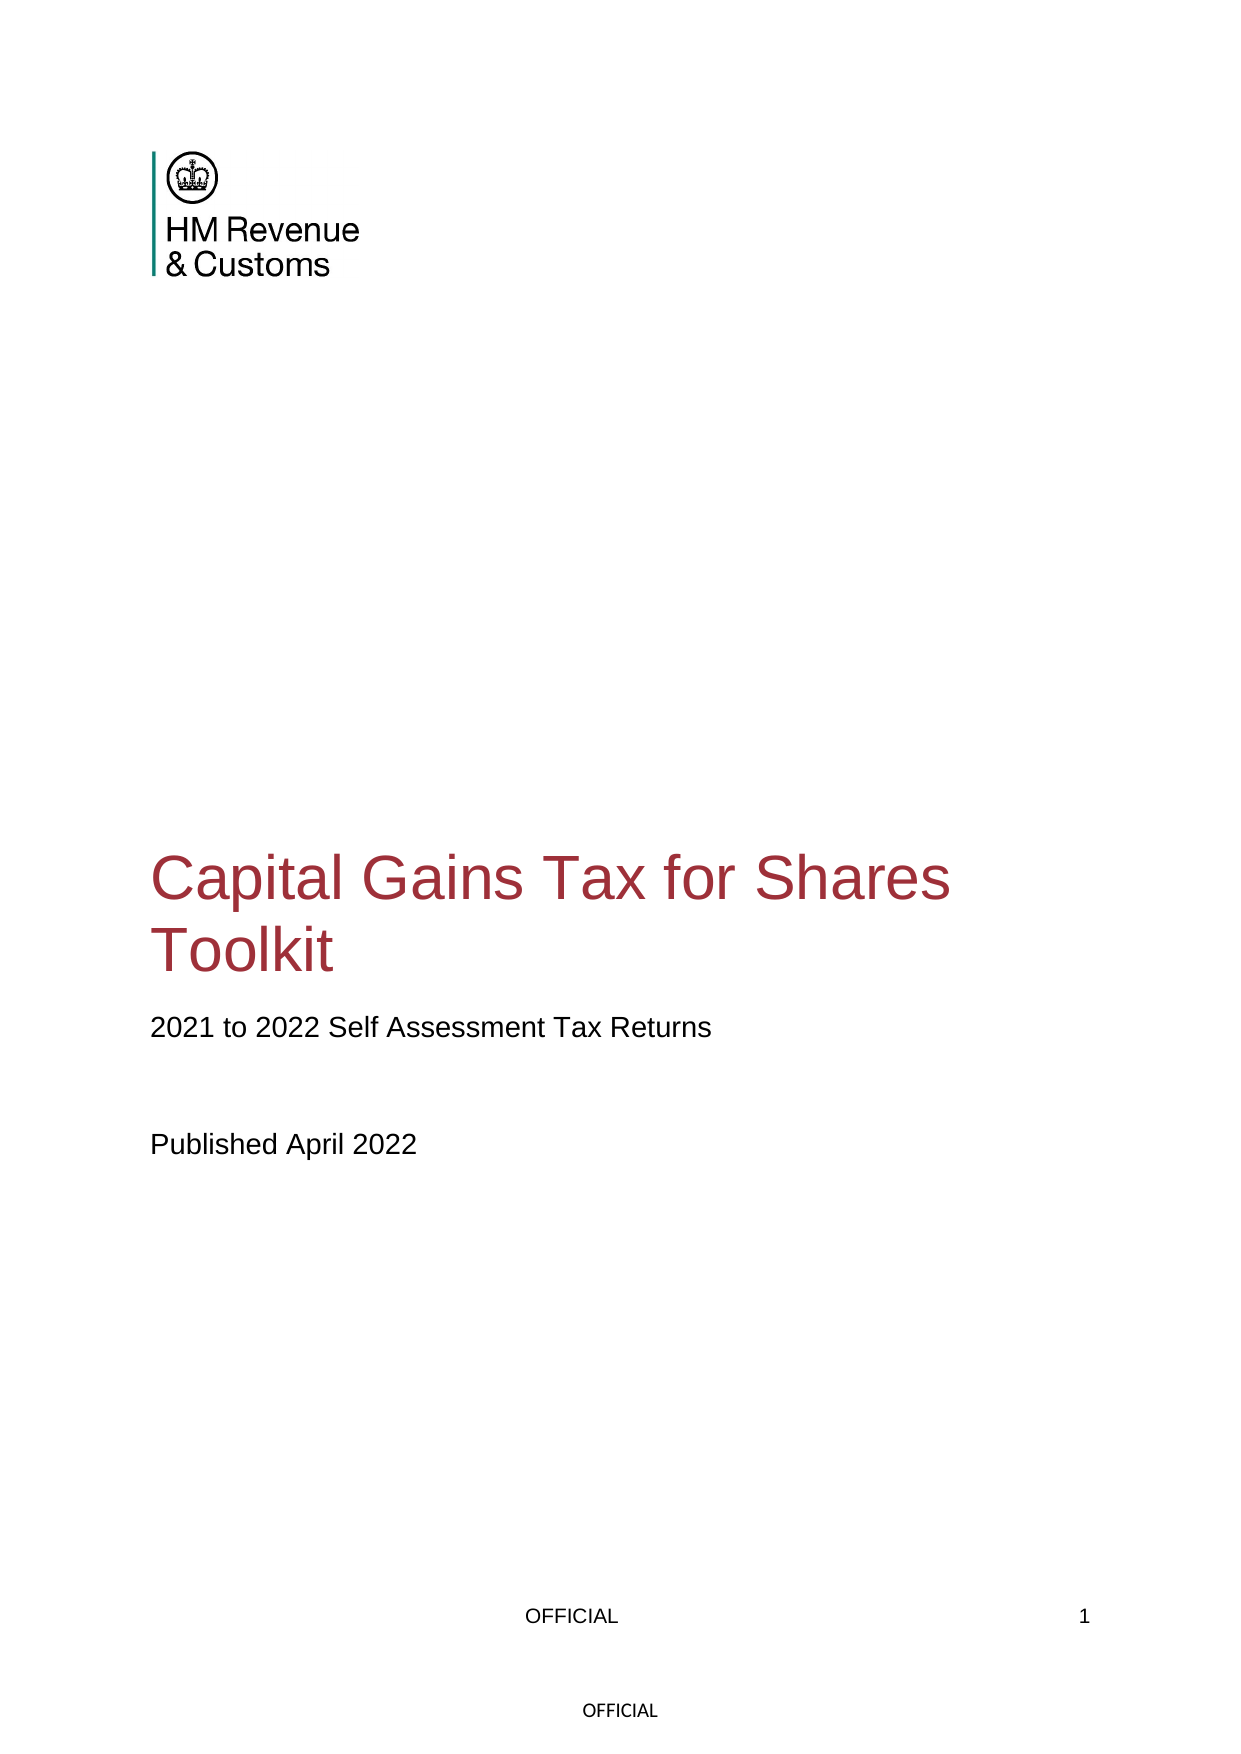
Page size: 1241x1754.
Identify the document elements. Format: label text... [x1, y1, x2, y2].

subtitle Capital Gains Tax for Shares Toolkit [150, 841, 1090, 985]
subtitle 2021 to 2022 Self Assessment Tax Returns [150, 1010, 1090, 1043]
subtitle Published April 2022 [150, 1127, 1090, 1161]
